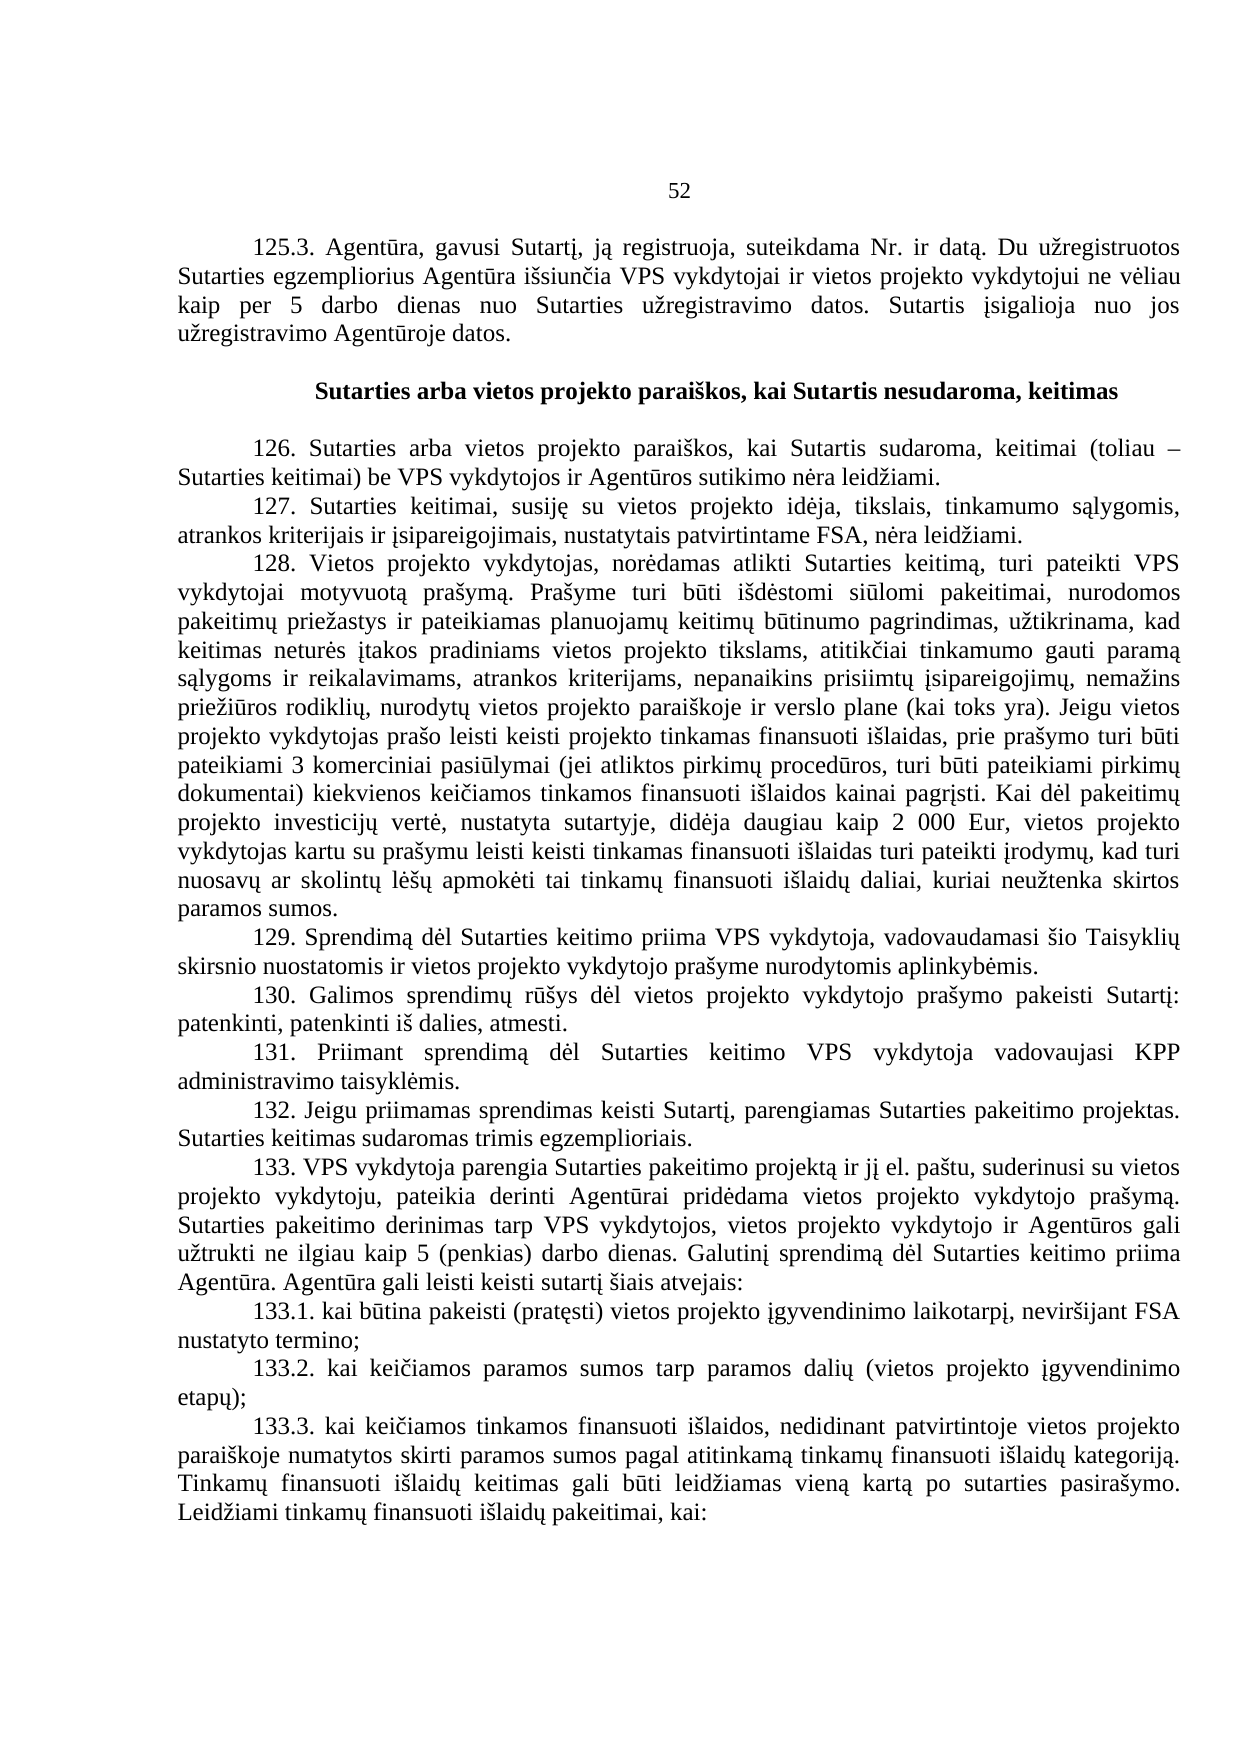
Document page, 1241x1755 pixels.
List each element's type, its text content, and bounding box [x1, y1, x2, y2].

text 133.3. kai keičiamos tinkamos finansuoti išlaidos, nedidinant patvirtintoje vietos projekto paraiškoje numatytos skirti paramos sumos pagal atitinkamą tinkamų finansuoti išlaidų kategoriją. Tinkamų finansuoti išlaidų keitimas gali būti leidžiamas vieną kartą po sutarties pasirašymo. Leidžiami tinkamų finansuoti išlaidų pakeitimai, kai: [177, 1411, 1181, 1526]
text 126. Sutarties arba vietos projekto paraiškos, kai Sutartis sudaroma, keitimai (toliau – Sutarties keitimai) be VPS vykdytojos ir Agentūros sutikimo nėra leidžiami. [177, 433, 1181, 491]
text Sutarties arba vietos projekto paraiškos, kai Sutartis nesudaroma, keitimas [177, 376, 1181, 405]
text 128. Vietos projekto vykdytojas, norėdamas atlikti Sutarties keitimą, turi pateikti VPS vykdytojai motyvuotą prašymą. Prašyme turi būti išdėstomi siūlomi pakeitimai, nurodomos pakeitimų priežastys ir pateikiamas planuojamų keitimų būtinumo pagrindimas, užtikrinama, kad keitimas neturės įtakos pradiniams vietos projekto tikslams, atitikčiai tinkamumo gauti paramą sąlygoms ir reikalavimams, atrankos kriterijams, nepanaikins prisiimtų įsipareigojimų, nemažins priežiūros rodiklių, nurodytų vietos projekto paraiškoje ir verslo plane (kai toks yra). Jeigu vietos projekto vykdytojas prašo leisti keisti projekto tinkamas finansuoti išlaidas, prie prašymo turi būti pateikiami 3 komerciniai pasiūlymai (jei atliktos pirkimų procedūros, turi būti pateikiami pirkimų dokumentai) kiekvienos keičiamos tinkamos finansuoti išlaidos kainai pagrįsti. Kai dėl pakeitimų projekto investicijų vertė, nustatyta sutartyje, didėja daugiau kaip 2 000 Eur, vietos projekto vykdytojas kartu su prašymu leisti keisti tinkamas finansuoti išlaidas turi pateikti įrodymų, kad turi nuosavų ar skolintų lėšų apmokėti tai tinkamų finansuoti išlaidų daliai, kuriai neužtenka skirtos paramos sumos. [177, 548, 1181, 922]
text 131. Priimant sprendimą dėl Sutarties keitimo VPS vykdytoja vadovaujasi KPP administravimo taisyklėmis. [177, 1037, 1181, 1095]
text 125.3. Agentūra, gavusi Sutartį, ją registruoja, suteikdama Nr. ir datą. Du užregistruotos Sutarties egzempliorius Agentūra išsiunčia VPS vykdytojai ir vietos projekto vykdytojui ne vėliau kaip per 5 darbo dienas nuo Sutarties užregistravimo datos. Sutartis įsigalioja nuo jos užregistravimo Agentūroje datos. [177, 232, 1181, 347]
text 133.1. kai būtina pakeisti (pratęsti) vietos projekto įgyvendinimo laikotarpį, neviršijant FSA nustatyto termino; [177, 1296, 1181, 1353]
text 129. Sprendimą dėl Sutarties keitimo priima VPS vykdytoja, vadovaudamasi šio Taisyklių skirsnio nuostatomis ir vietos projekto vykdytojo prašyme nurodytomis aplinkybėmis. [177, 922, 1181, 980]
text 127. Sutarties keitimai, susiję su vietos projekto idėja, tikslais, tinkamumo sąlygomis, atrankos kriterijais ir įsipareigojimais, nustatytais patvirtintame FSA, nėra leidžiami. [177, 491, 1181, 548]
text 133.2. kai keičiamos paramos sumos tarp paramos dalių (vietos projekto įgyvendinimo etapų); [177, 1353, 1181, 1411]
text 133. VPS vykdytoja parengia Sutarties pakeitimo projektą ir jį el. paštu, suderinusi su vietos projekto vykdytoju, pateikia derinti Agentūrai pridėdama vietos projekto vykdytojo prašymą. Sutarties pakeitimo derinimas tarp VPS vykdytojos, vietos projekto vykdytojo ir Agentūros gali užtrukti ne ilgiau kaip 5 (penkias) darbo dienas. Galutinį sprendimą dėl Sutarties keitimo priima Agentūra. Agentūra gali leisti keisti sutartį šiais atvejais: [177, 1152, 1181, 1296]
text 130. Galimos sprendimų rūšys dėl vietos projekto vykdytojo prašymo pakeisti Sutartį: patenkinti, patenkinti iš dalies, atmesti. [177, 980, 1181, 1037]
text 132. Jeigu priimamas sprendimas keisti Sutartį, parengiamas Sutarties pakeitimo projektas. Sutarties keitimas sudaromas trimis egzemplioriais. [177, 1095, 1181, 1152]
